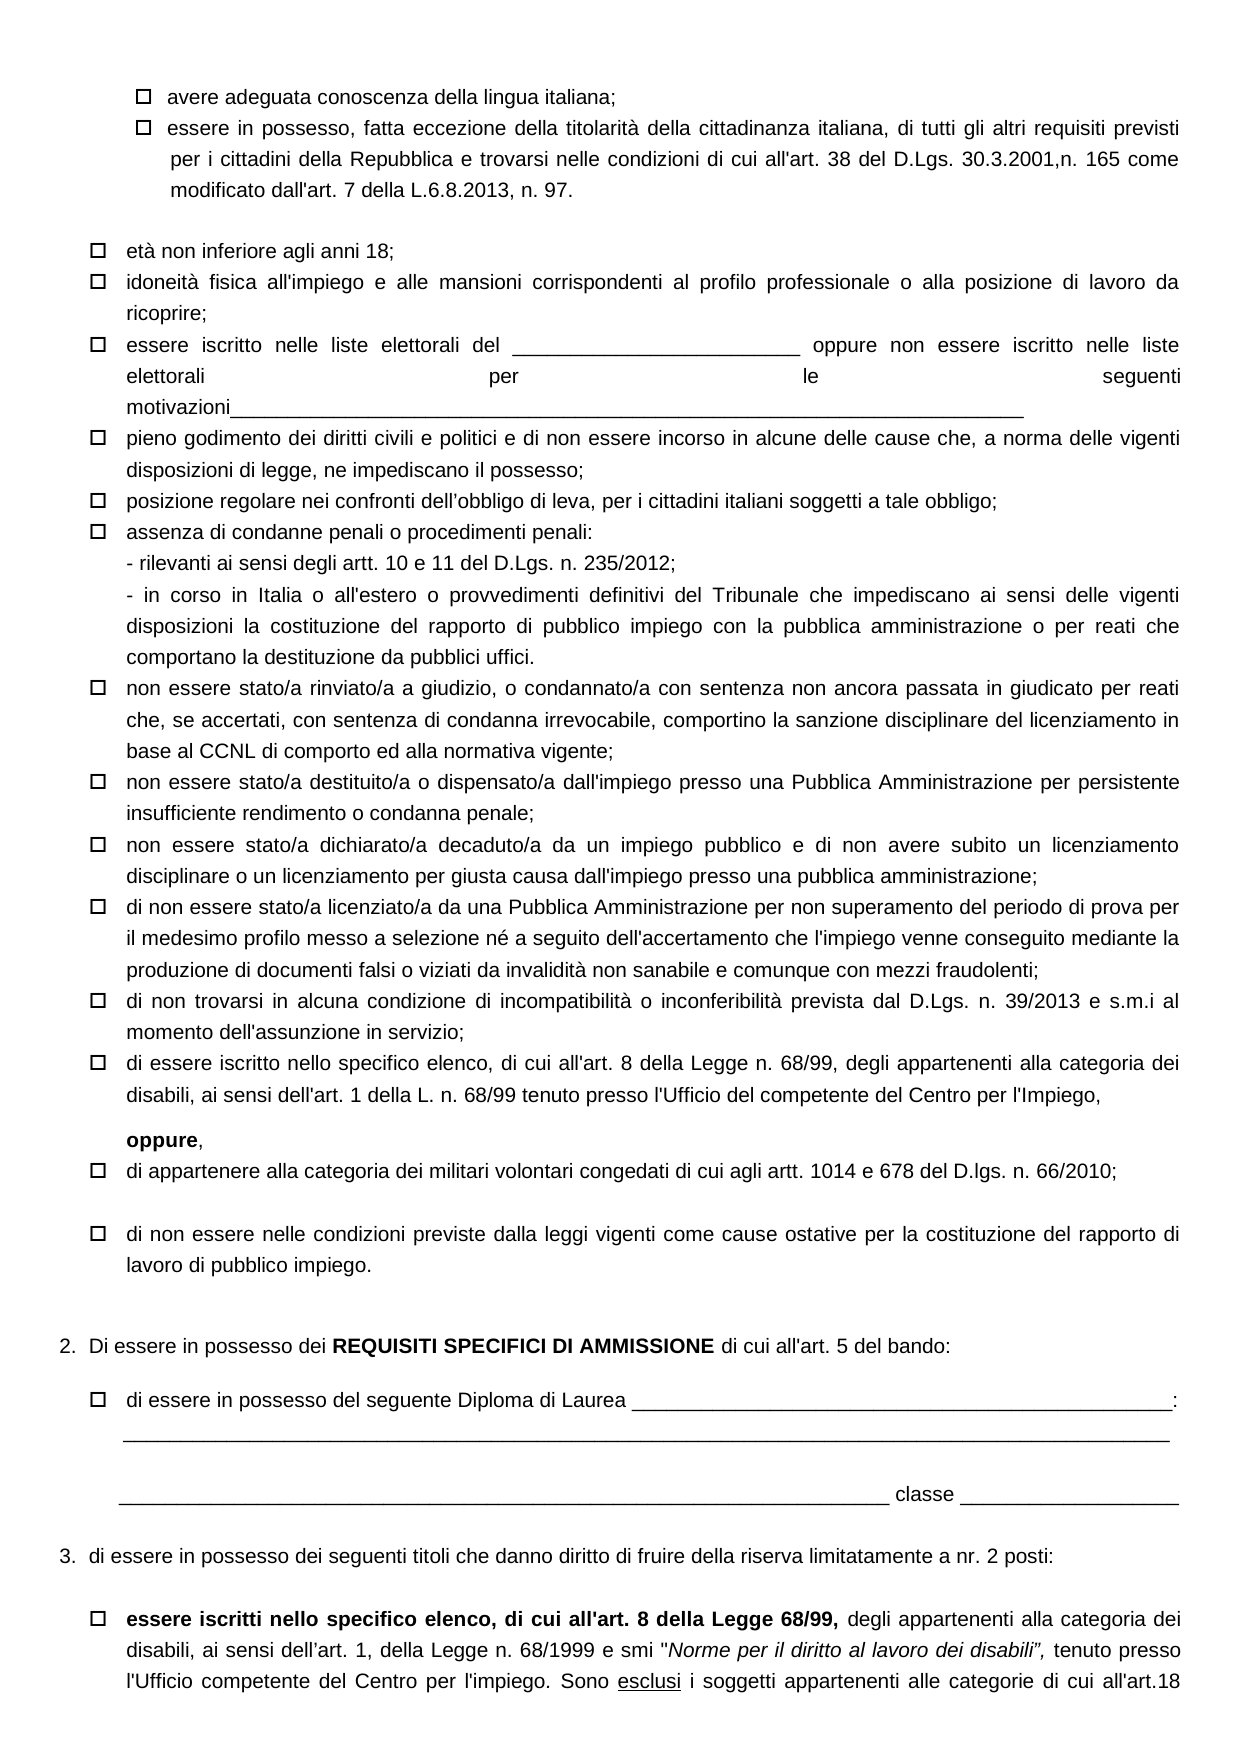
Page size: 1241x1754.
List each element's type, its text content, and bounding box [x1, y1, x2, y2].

text ___________________________________________________________________________________________ [87, 1414, 1181, 1445]
list di essere iscritto nello specifico elenco, di cui all'art. 8 della Legge n. 68/99, degli appartenenti alla categoria dei disabili, ai sensi dell'art. 1 della L. n. 68/99 tenuto presso l'Ufficio del competente del Centro per l'Impiego, [89, 1046, 1181, 1108]
list di essere in possesso dei seguenti titoli che danno diritto di fruire della riserva limitatamente a nr. 2 posti: [59, 1539, 1181, 1570]
list non essere stato/a rinviato/a a giudizio, o condannato/a con sentenza non ancora passata in giudicato per reati che, se accertati, con sentenza di condanna irrevocabile, comportino la sanzione disciplinare del licenziamento in base al CCNL di comporto ed alla normativa vigente; [89, 671, 1181, 764]
list essere iscritto nelle liste elettorali del _________________________ oppure non essere iscritto nelle liste elettorali per le seguenti motivazioni_____________________________________________________________________ [89, 327, 1181, 421]
list essere in possesso, fatta eccezione della titolarità della cittadinanza italiana, di tutti gli altri requisiti previsti per i cittadini della Repubblica e trovarsi nelle condizioni di cui all'art. 38 del D.Lgs. 30.3.2001,n. 165 come modificato dall'art. 7 della L.6.8.2013, n. 97. [134, 110, 1181, 204]
list di non essere stato/a licenziato/a da una Pubblica Amministrazione per non superamento del periodo di prova per il medesimo profilo messo a selezione né a seguito dell'accertamento che l'impiego venne conseguito mediante la produzione di documenti falsi o viziati da invalidità non sanabile e comunque con mezzi fraudolenti; [89, 889, 1181, 983]
list oppure, [89, 1123, 1181, 1154]
list - in corso in Italia o all'estero o provvedimenti definitivi del Tribunale che impediscano ai sensi delle vigenti disposizioni la costituzione del rapporto di pubblico impiego con la pubblica amministrazione o per reati che comportano la destituzione da pubblici uffici. [89, 577, 1181, 671]
list avere adeguata conoscenza della lingua italiana; [134, 79, 1181, 110]
list di appartenere alla categoria dei militari volontari congedati di cui agli artt. 1014 e 678 del D.lgs. n. 66/2010; [89, 1154, 1181, 1185]
list assenza di condanne penali o procedimenti penali: [89, 514, 1181, 546]
list pieno godimento dei diritti civili e politici e di non essere incorso in alcune delle cause che, a norma delle vigenti disposizioni di legge, ne impediscano il possesso; [89, 421, 1181, 483]
list di non trovarsi in alcuna condizione di incompatibilità o inconferibilità prevista dal D.Lgs. n. 39/2013 e s.m.i al momento dell'assunzione in servizio; [89, 983, 1181, 1046]
text ___________________________________________________________________ classe ___________________ [59, 1476, 1181, 1507]
list età non inferiore agli anni 18; [89, 233, 1181, 264]
list Di essere in possesso dei requisiti specifici di ammissione di cui all'art. 5 del bando: [59, 1334, 1181, 1358]
list posizione regolare nei confronti dell’obbligo di leva, per i cittadini italiani soggetti a tale obbligo; [89, 483, 1181, 514]
list di non essere nelle condizioni previste dalla leggi vigenti come cause ostative per la costituzione del rapporto di lavoro di pubblico impiego. [89, 1216, 1181, 1279]
list di essere in possesso del seguente Diploma di Laurea _______________________________________________: [89, 1382, 1181, 1414]
list non essere stato/a dichiarato/a decaduto/a da un impiego pubblico e di non avere subito un licenziamento disciplinare o un licenziamento per giusta causa dall'impiego presso una pubblica amministrazione; [89, 827, 1181, 889]
list - rilevanti ai sensi degli artt. 10 e 11 del D.Lgs. n. 235/2012; [89, 546, 1181, 577]
list essere iscritti nello specifico elenco, di cui all'art. 8 della Legge 68/99, degli appartenenti alla categoria dei disabili, ai sensi dell’art. 1, della Legge n. 68/1999 e smi "Norme per il diritto al lavoro dei disabili”, tenuto presso l'Ufficio competente del Centro per l'impiego. Sono esclusi i soggetti appartenenti alle categorie di cui all'art.18 [89, 1601, 1181, 1695]
list non essere stato/a destituito/a o dispensato/a dall'impiego presso una Pubblica Amministrazione per persistente insufficiente rendimento o condanna penale; [89, 764, 1181, 827]
list idoneità fisica all'impiego e alle mansioni corrispondenti al profilo professionale o alla posizione di lavoro da ricoprire; [89, 264, 1181, 327]
